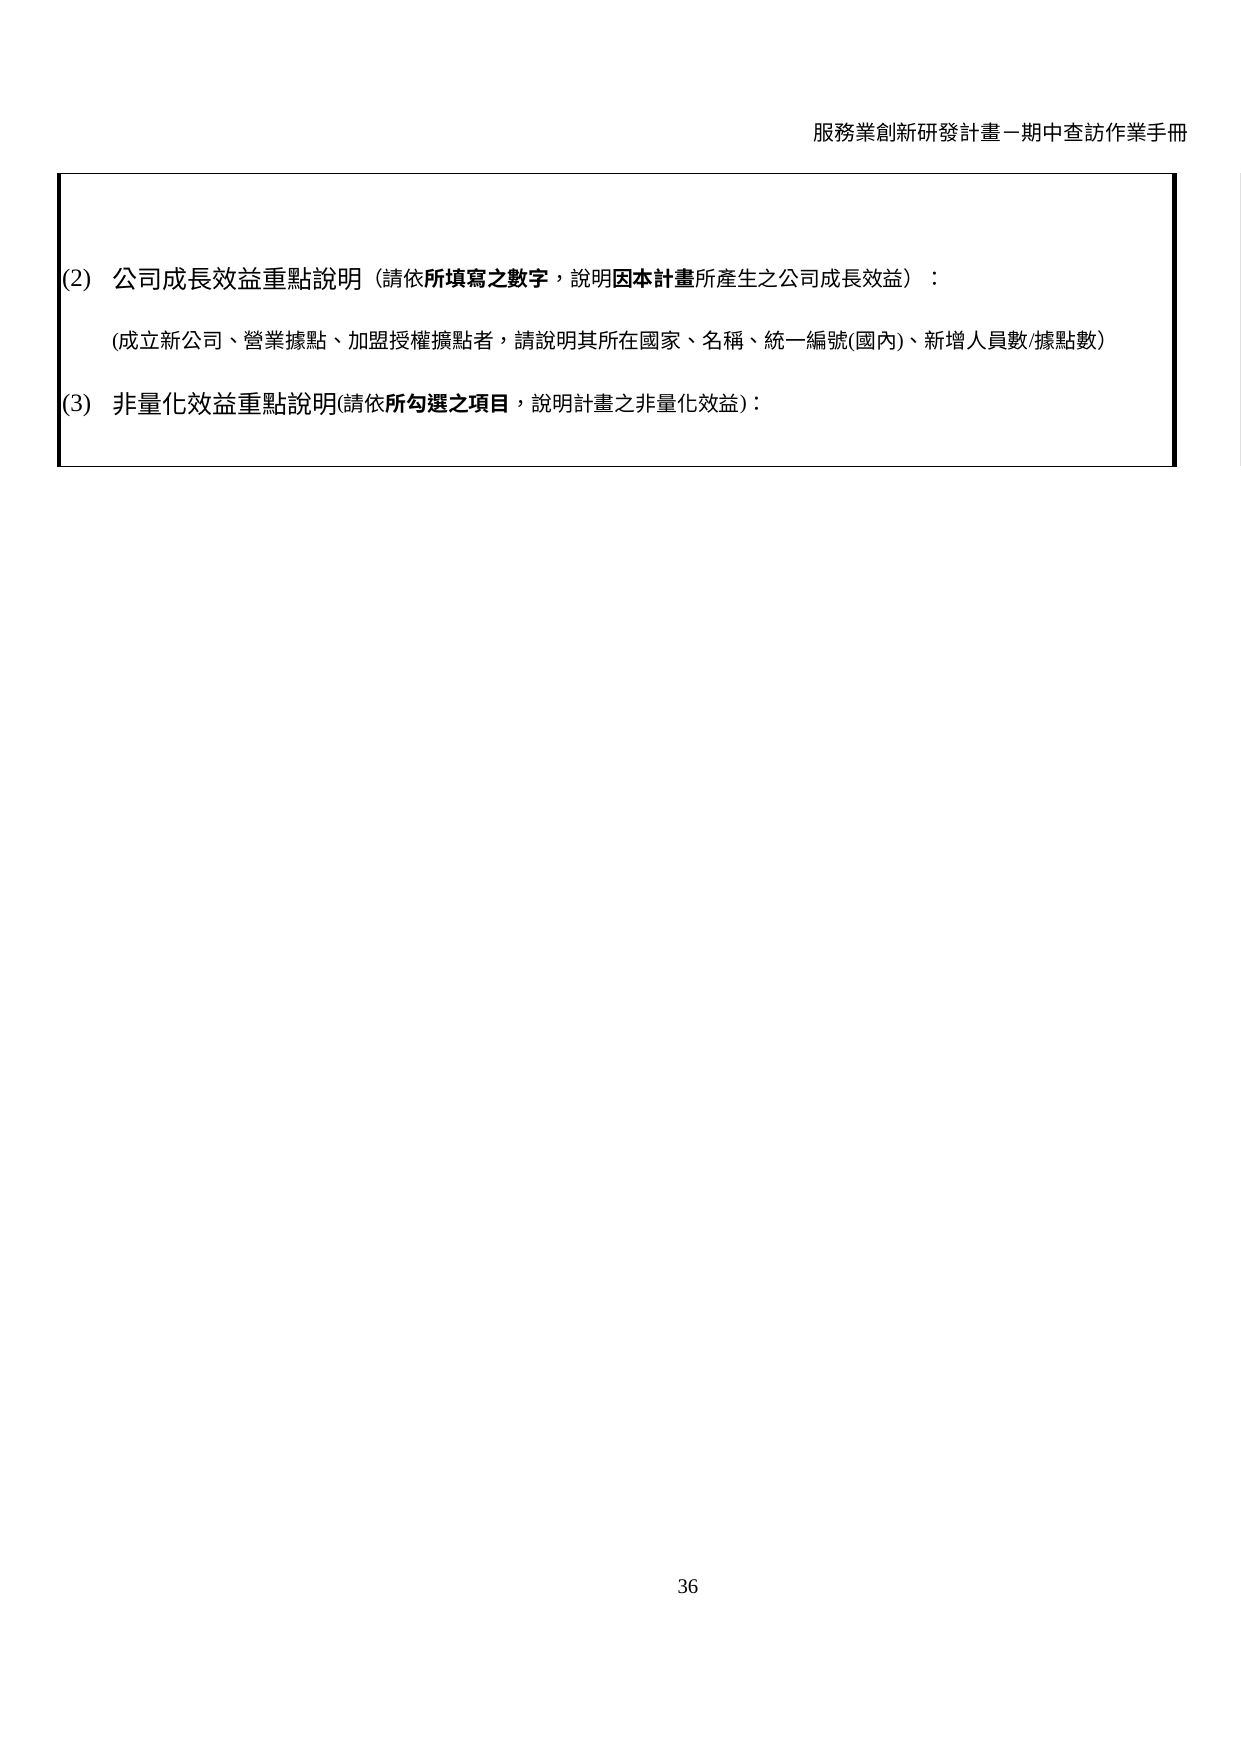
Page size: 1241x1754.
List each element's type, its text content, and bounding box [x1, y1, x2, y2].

table_cell 財務效益重點說明(請依所填寫之數字，說明因本計畫所產生之財務效益)： 公司成長效益重點說明（請依所填寫之數字，說明因本計畫所產生之公司成長效益）： (成立新公司、營業據點、加盟授權擴點者，請說明其所在國家、名稱、統一編號(國內)、新增人員數/據點數） 非量化效益重點說明(請依所勾選之項目，說明計畫之非量化效益)： [61, 174, 1172, 466]
table_cell [1177, 173, 1240, 466]
